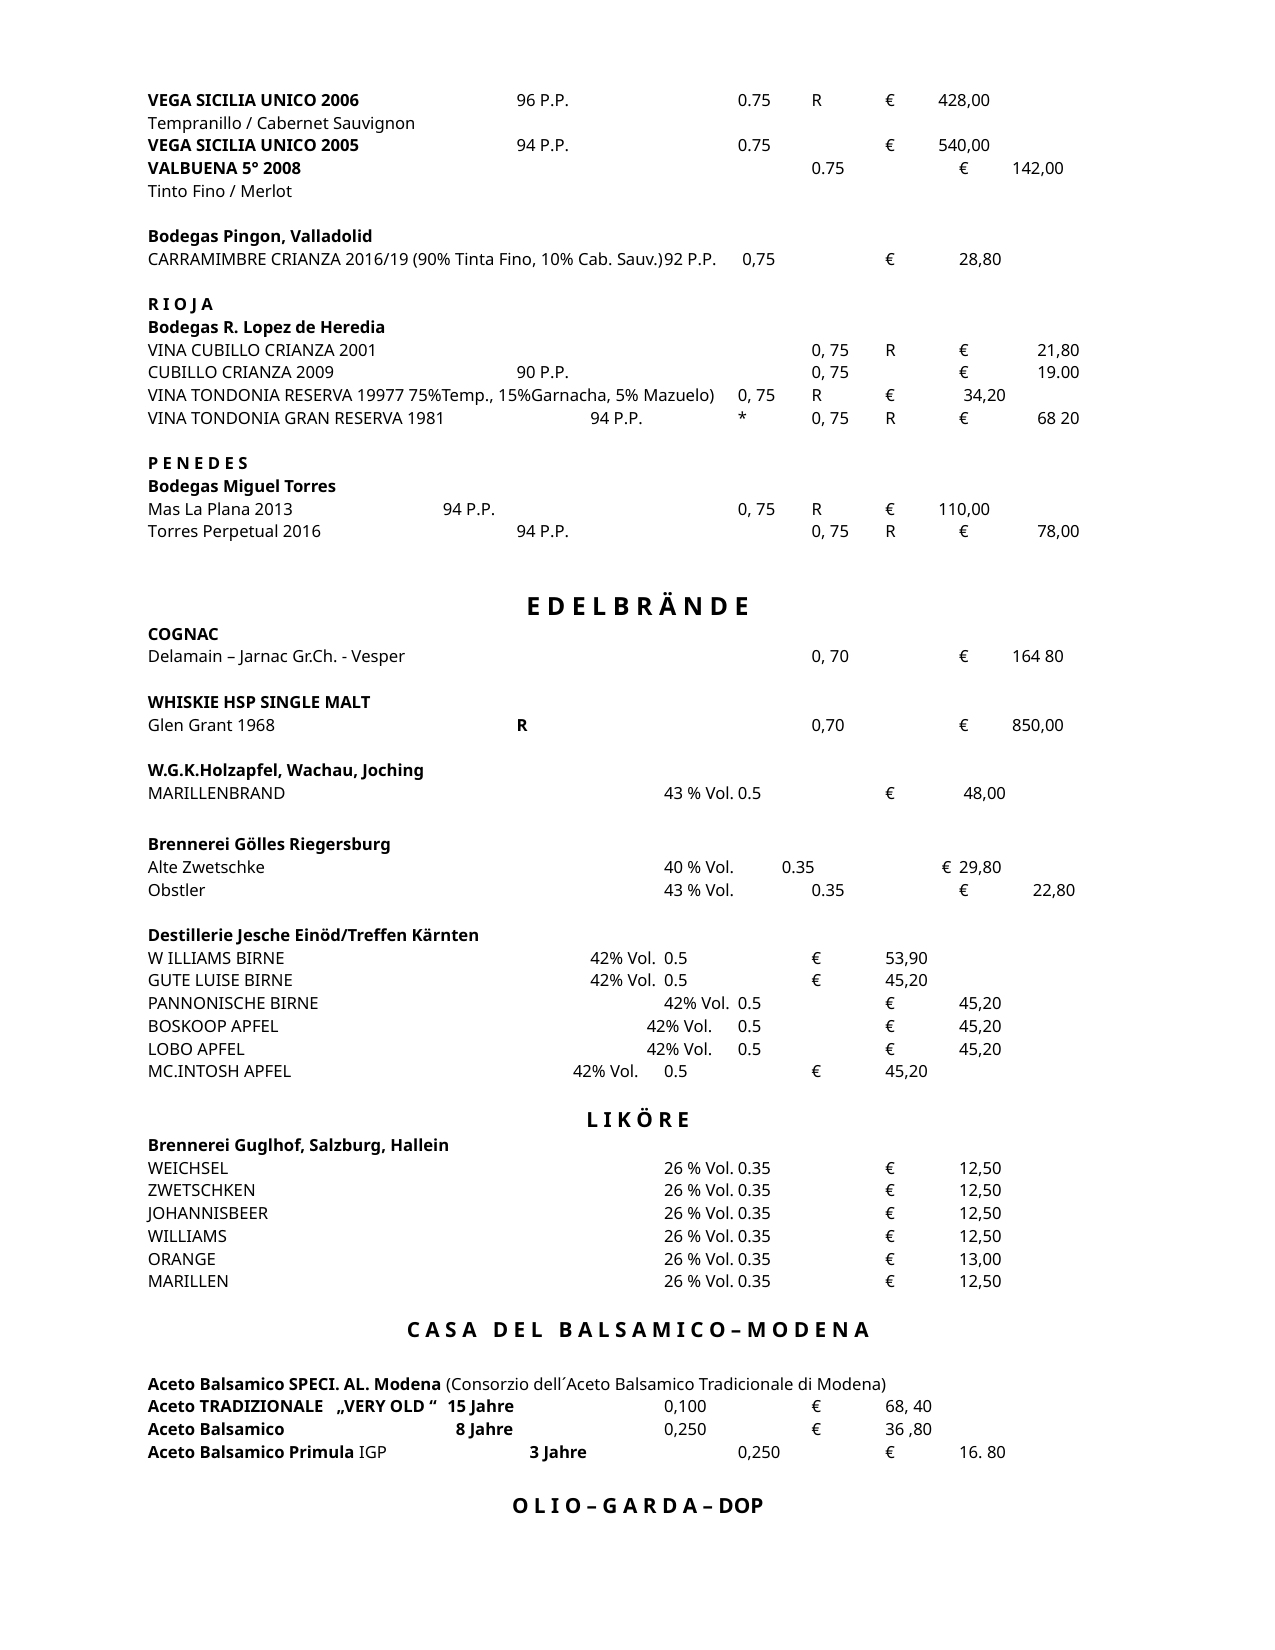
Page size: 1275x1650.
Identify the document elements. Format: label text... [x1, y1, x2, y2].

text Obstler 43 % Vol. 0.35 € 22,80 [148, 878, 1127, 901]
text COGNAC [148, 622, 1127, 645]
text C A S A D E L B A L S A M I C O – M O D E N A [148, 1315, 1127, 1344]
text Delamain – Jarnac Gr.Ch. - Vesper 0, 70 € 164 80 [148, 645, 1127, 668]
subtitle L I K Ö R E [148, 1105, 1127, 1134]
subtitle Brennerei Gölles Riegersburg [148, 833, 1127, 855]
text Glen Grant 1968 R 0,70 € 850,00 [148, 713, 1127, 736]
subtitle Destillerie Jesche Einöd/Treffen Kärnten [148, 923, 1127, 946]
subtitle Brennerei Guglhof, Salzburg, Hallein [148, 1134, 1127, 1156]
text Aceto Balsamico 8 Jahre 0,250 € 36 ,80 [148, 1418, 1127, 1440]
text WILLIAMS 26 % Vol. 0.35 € 12,50 [148, 1224, 1127, 1247]
text WEICHSEL 26 % Vol. 0.35 € 12,50 [148, 1156, 1127, 1179]
text GUTE LUISE BIRNE 42% Vol. 0.5 € 45,20 [148, 969, 1127, 992]
text Bodegas Pingon, Valladolid [148, 225, 1127, 248]
text Bodegas Miguel Torres [148, 475, 1127, 497]
text P E N E D E S [148, 452, 1127, 475]
subtitle E D E L B R Ä N D E [148, 588, 1127, 622]
text ZWETSCHKEN 26 % Vol. 0.35 € 12,50 [148, 1179, 1127, 1202]
text Aceto Balsamico Primula IGP 3 Jahre 0,250 € 16. 80 [148, 1440, 1127, 1463]
text VEGA SICILIA UNICO 2005 94 P.P. 0.75 € 540,00 [148, 134, 1127, 157]
text Aceto TRADIZIONALE „VERY OLD “ 15 Jahre 0,100 € 68, 40 [148, 1395, 1127, 1418]
text PANNONISCHE BIRNE 42% Vol. 0.5 € 45,20 [148, 992, 1127, 1014]
text VINA TONDONIA GRAN RESERVA 1981 94 P.P. * 0, 75 R € 68 20 [148, 407, 1127, 429]
text LOBO APFEL 42% Vol. 0.5 € 45,20 [148, 1037, 1127, 1060]
text VALBUENA 5° 2008 0.75 € 142,00 [148, 157, 1127, 179]
text Torres Perpetual 2016 94 P.P. 0, 75 R € 78,00 [148, 520, 1127, 543]
text Mas La Plana 2013 94 P.P. 0, 75 R € 110,00 [148, 497, 1127, 520]
text MARILLEN 26 % Vol. 0.35 € 12,50 [148, 1270, 1127, 1293]
text CUBILLO CRIANZA 2009 90 P.P. 0, 75 € 19.00 [148, 361, 1127, 384]
text Tempranillo / Cabernet Sauvignon [148, 111, 1127, 134]
text Tinto Fino / Merlot [148, 179, 1127, 202]
text JOHANNISBEER 26 % Vol. 0.35 € 12,50 [148, 1202, 1127, 1224]
text MC.INTOSH APFEL 42% Vol. 0.5 € 45,20 [148, 1060, 1127, 1082]
text VEGA SICILIA UNICO 2006 96 P.P. 0.75 R € 428,00 [148, 89, 1127, 111]
text Aceto Balsamico SPECI. AL. Modena (Consorzio dell´Aceto Balsamico Tradicionale di Modena) [148, 1372, 1127, 1395]
text VINA CUBILLO CRIANZA 2001 0, 75 R € 21,80 [148, 338, 1127, 361]
text VINA TONDONIA RESERVA 19977 75%Temp., 15%Garnacha, 5% Mazuelo) 0, 75 R € 34,20 [148, 384, 1127, 407]
subtitle W ILLIAMS BIRNE 42% Vol. 0.5 € 53,90 [148, 946, 1127, 969]
text CARRAMIMBRE CRIANZA 2016/19 (90% Tinta Fino, 10% Cab. Sauv.) 92 P.P. 0,75 € 28,80 [148, 248, 1127, 270]
text MARILLENBRAND 43 % Vol. 0.5 € 48,00 [148, 781, 1127, 804]
text BOSKOOP APFEL 42% Vol. 0.5 € 45,20 [148, 1014, 1127, 1037]
text Alte Zwetschke 40 % Vol. 0.35 € 29,80 [148, 855, 1127, 878]
subtitle Bodegas R. Lopez de Heredia [148, 316, 1127, 338]
subtitle W.G.K.Holzapfel, Wachau, Joching [148, 758, 1127, 781]
subtitle R I O J A [148, 293, 1127, 316]
text WHISKIE HSP SINGLE MALT [148, 690, 1127, 713]
text O L I O – G A R D A – DOP [148, 1491, 1127, 1520]
text ORANGE 26 % Vol. 0.35 € 13,00 [148, 1247, 1127, 1270]
